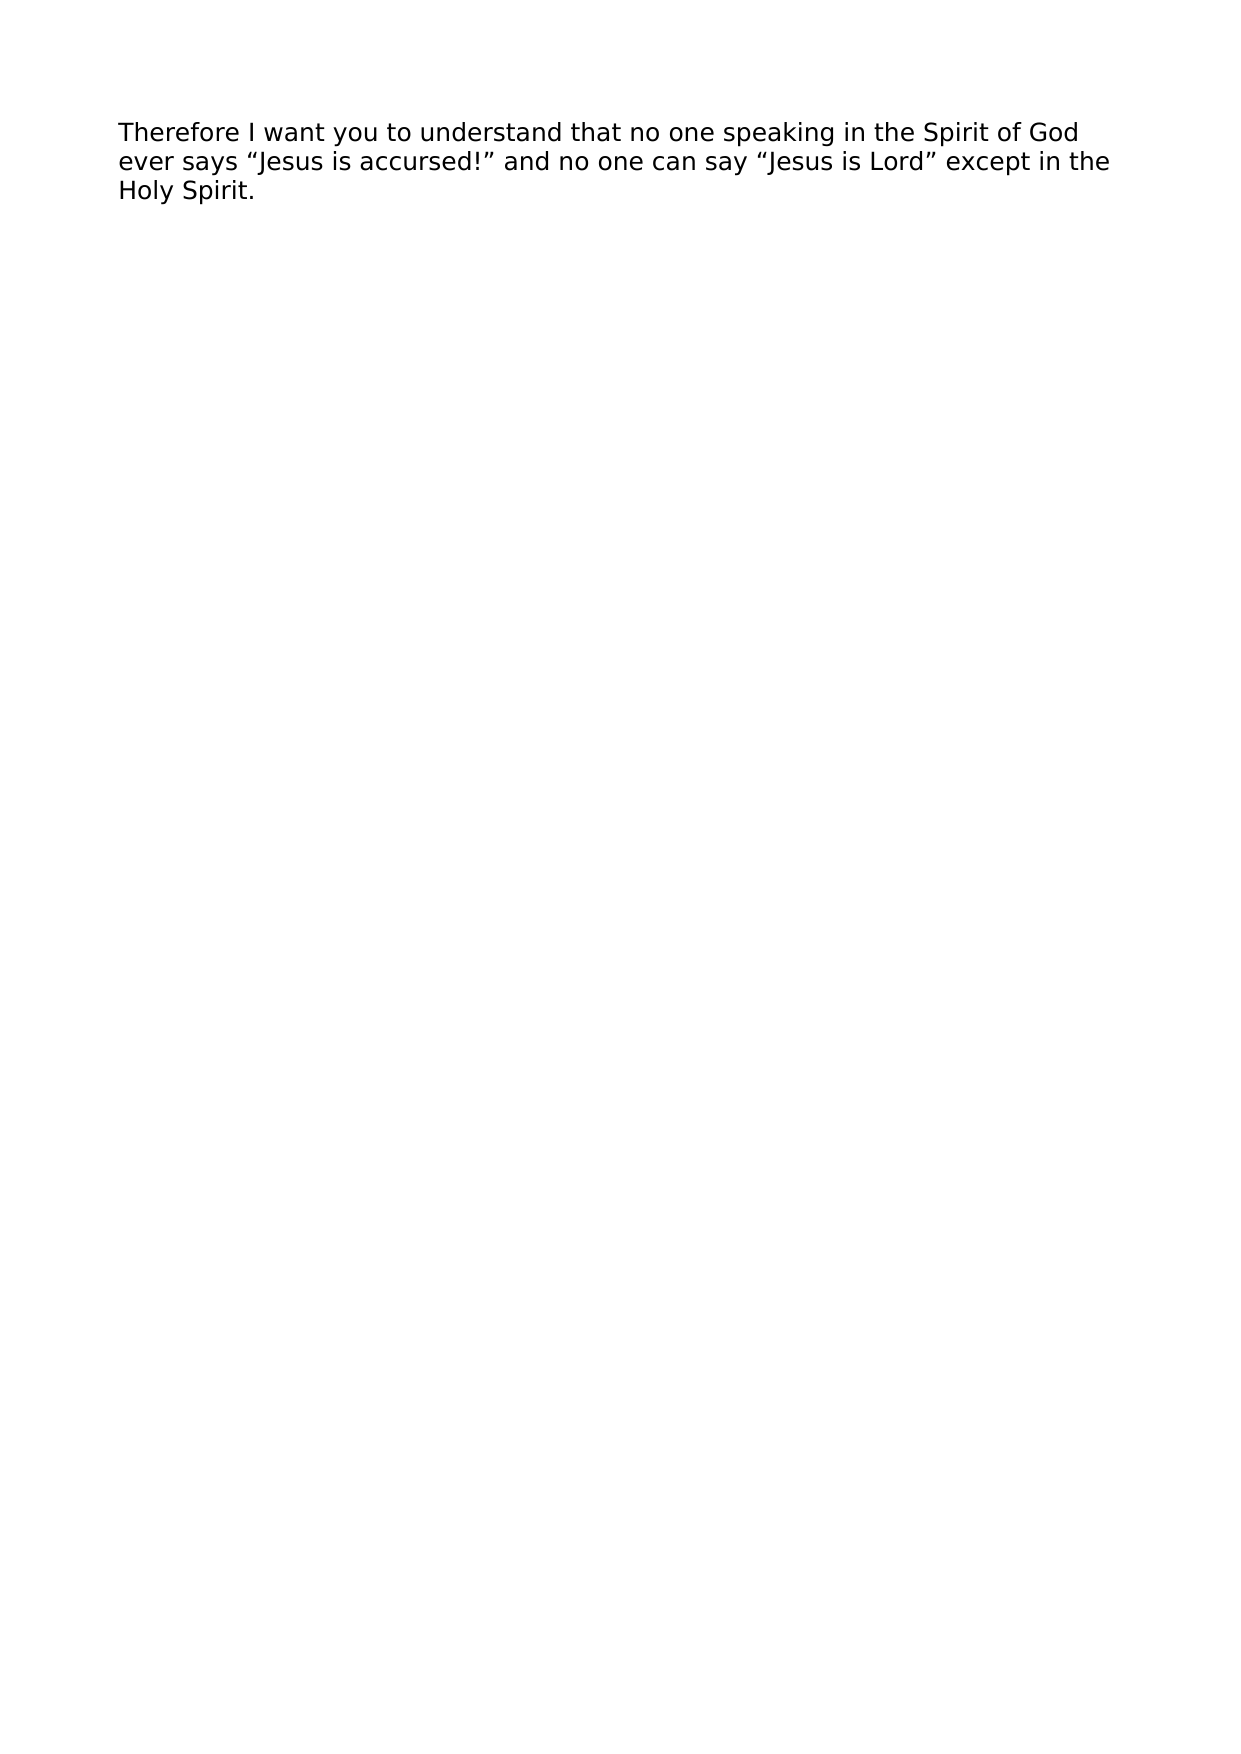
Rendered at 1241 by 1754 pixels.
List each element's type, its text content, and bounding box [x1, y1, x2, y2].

text Therefore I want you to understand that no one speaking in the Spirit of God ever says “Jesus is accursed!” and no one can say “Jesus is Lord” except in the Holy Spirit. [118, 118, 1122, 206]
